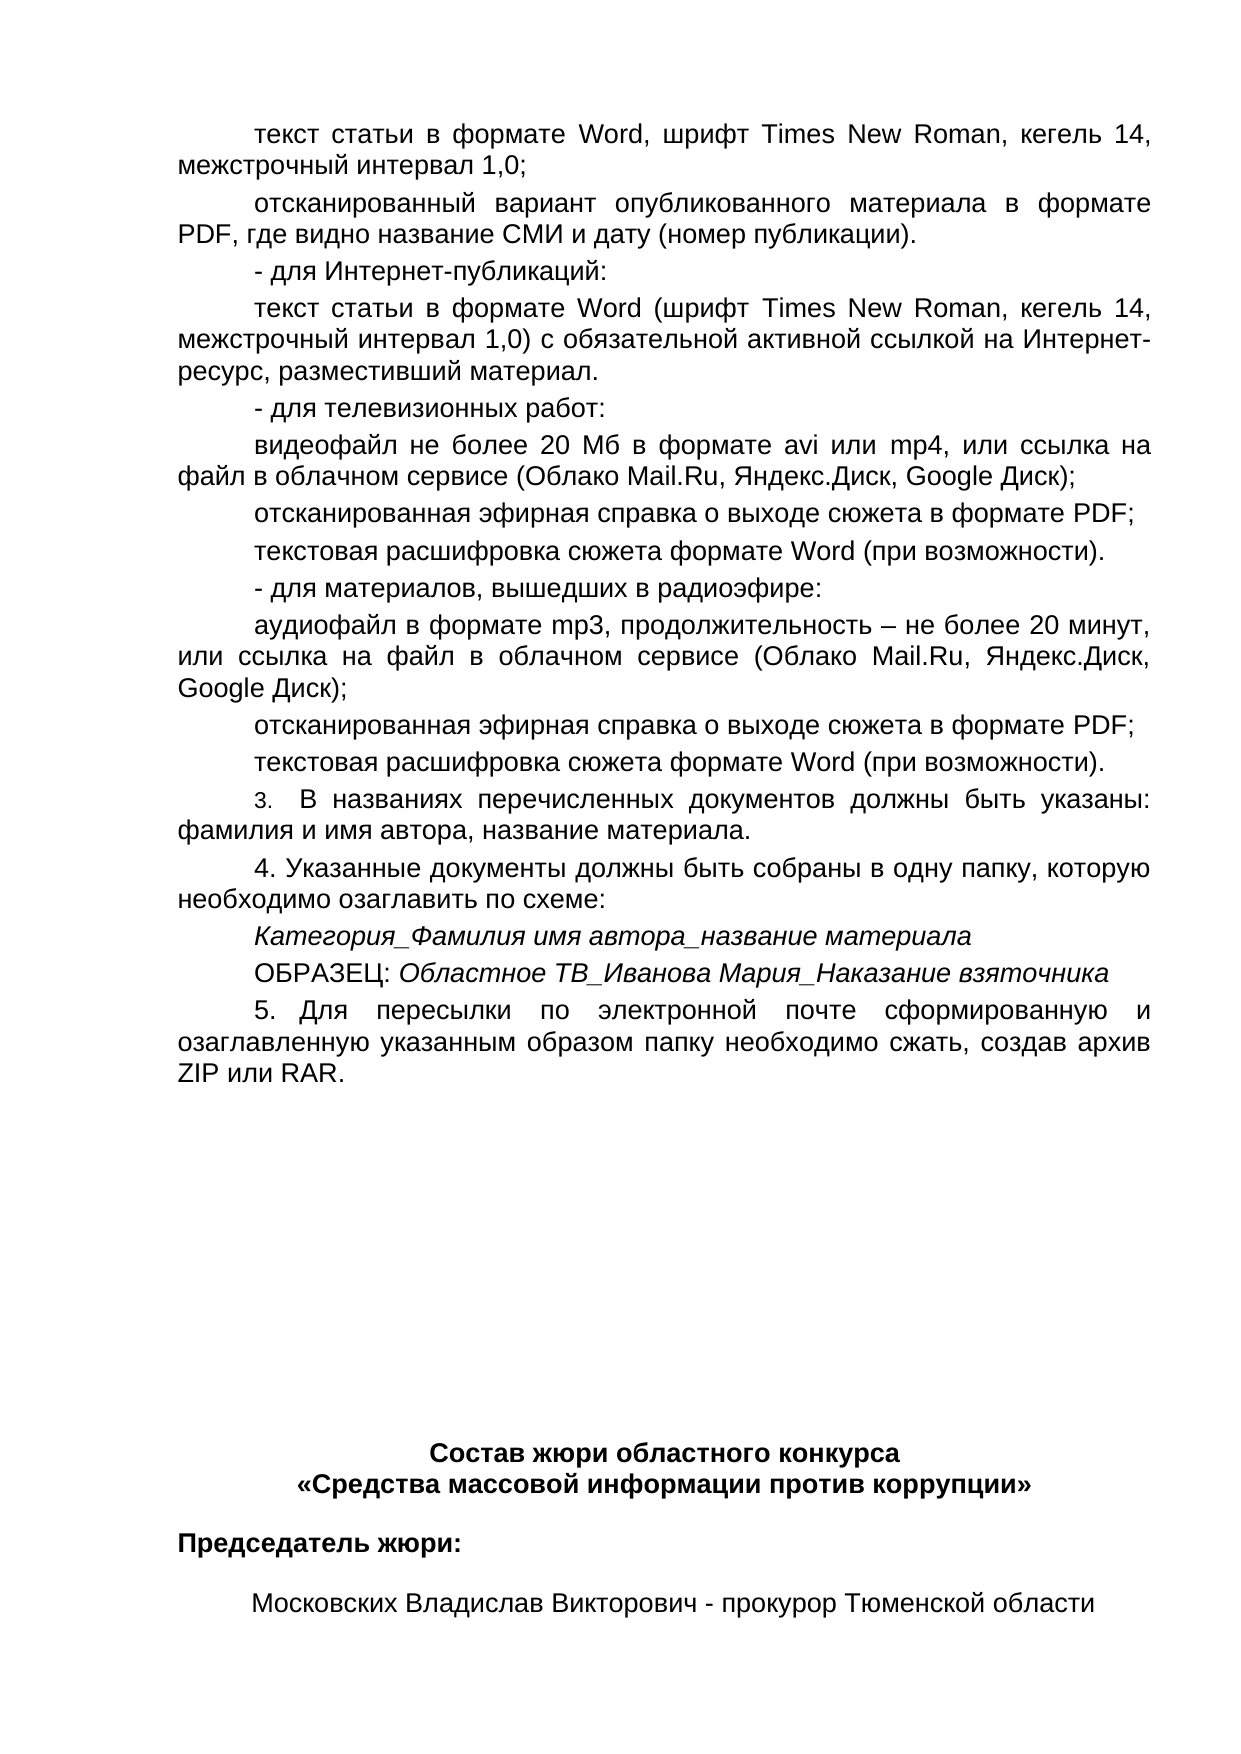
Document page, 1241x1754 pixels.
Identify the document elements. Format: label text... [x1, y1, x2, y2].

text 4. Указанные документы должны быть собраны в одну папку, которую необходимо озаглавить по схеме: [177, 852, 1152, 914]
text - для материалов, вышедших в радиоэфире: [177, 572, 1152, 603]
list Для пересылки по электронной почте сформированную и озаглавленную указанным образом папку необходимо сжать, создав архив ZIP или RAR. [177, 994, 1152, 1088]
text - для телевизионных работ: [177, 392, 1152, 423]
text Московских Владислав Викторович - прокурор Тюменской области [177, 1587, 1152, 1618]
text видеофайл не более 20 Мб в формате avi или mp4, или ссылка на файл в облачном сервисе (Облако Mail.Ru, Яндекс.Диск, Google Диск); [177, 429, 1152, 492]
text текст статьи в формате Word (шрифт Times New Roman, кегель 14, межстрочный интервал 1,0) с обязательной активной ссылкой на Интернет-ресурс, разместивший материал. [177, 292, 1152, 386]
text аудиофайл в формате mp3, продолжительность – не более 20 минут, или ссылка на файл в облачном сервисе (Облако Mail.Ru, Яндекс.Диск, Google Диск); [177, 609, 1152, 703]
list В названиях перечисленных документов должны быть указаны: фамилия и имя автора, название материала. [177, 783, 1152, 846]
text «Средства массовой информации против коррупции» [177, 1468, 1152, 1499]
text ОБРАЗЕЦ: Областное ТВ_Иванова Мария_Наказание взяточника [177, 957, 1152, 988]
text - для Интернет-публикаций: [177, 255, 1152, 286]
text Председатель жюри: [177, 1527, 1152, 1558]
text текстовая расшифровка сюжета формате Word (при возможности). [177, 535, 1152, 566]
text текст статьи в формате Word, шрифт Times New Roman, кегель 14, межстрочный интервал 1,0; [177, 118, 1152, 181]
text отсканированная эфирная справка о выходе сюжета в формате PDF; [177, 497, 1152, 529]
text Состав жюри областного конкурса [177, 1437, 1152, 1468]
text отсканированный вариант опубликованного материала в формате PDF, где видно название СМИ и дату (номер публикации). [177, 187, 1152, 249]
text текстовая расшифровка сюжета формате Word (при возможности). [177, 746, 1152, 777]
text Категория_Фамилия имя автора_название материала [177, 920, 1152, 951]
text отсканированная эфирная справка о выходе сюжета в формате PDF; [177, 709, 1152, 740]
